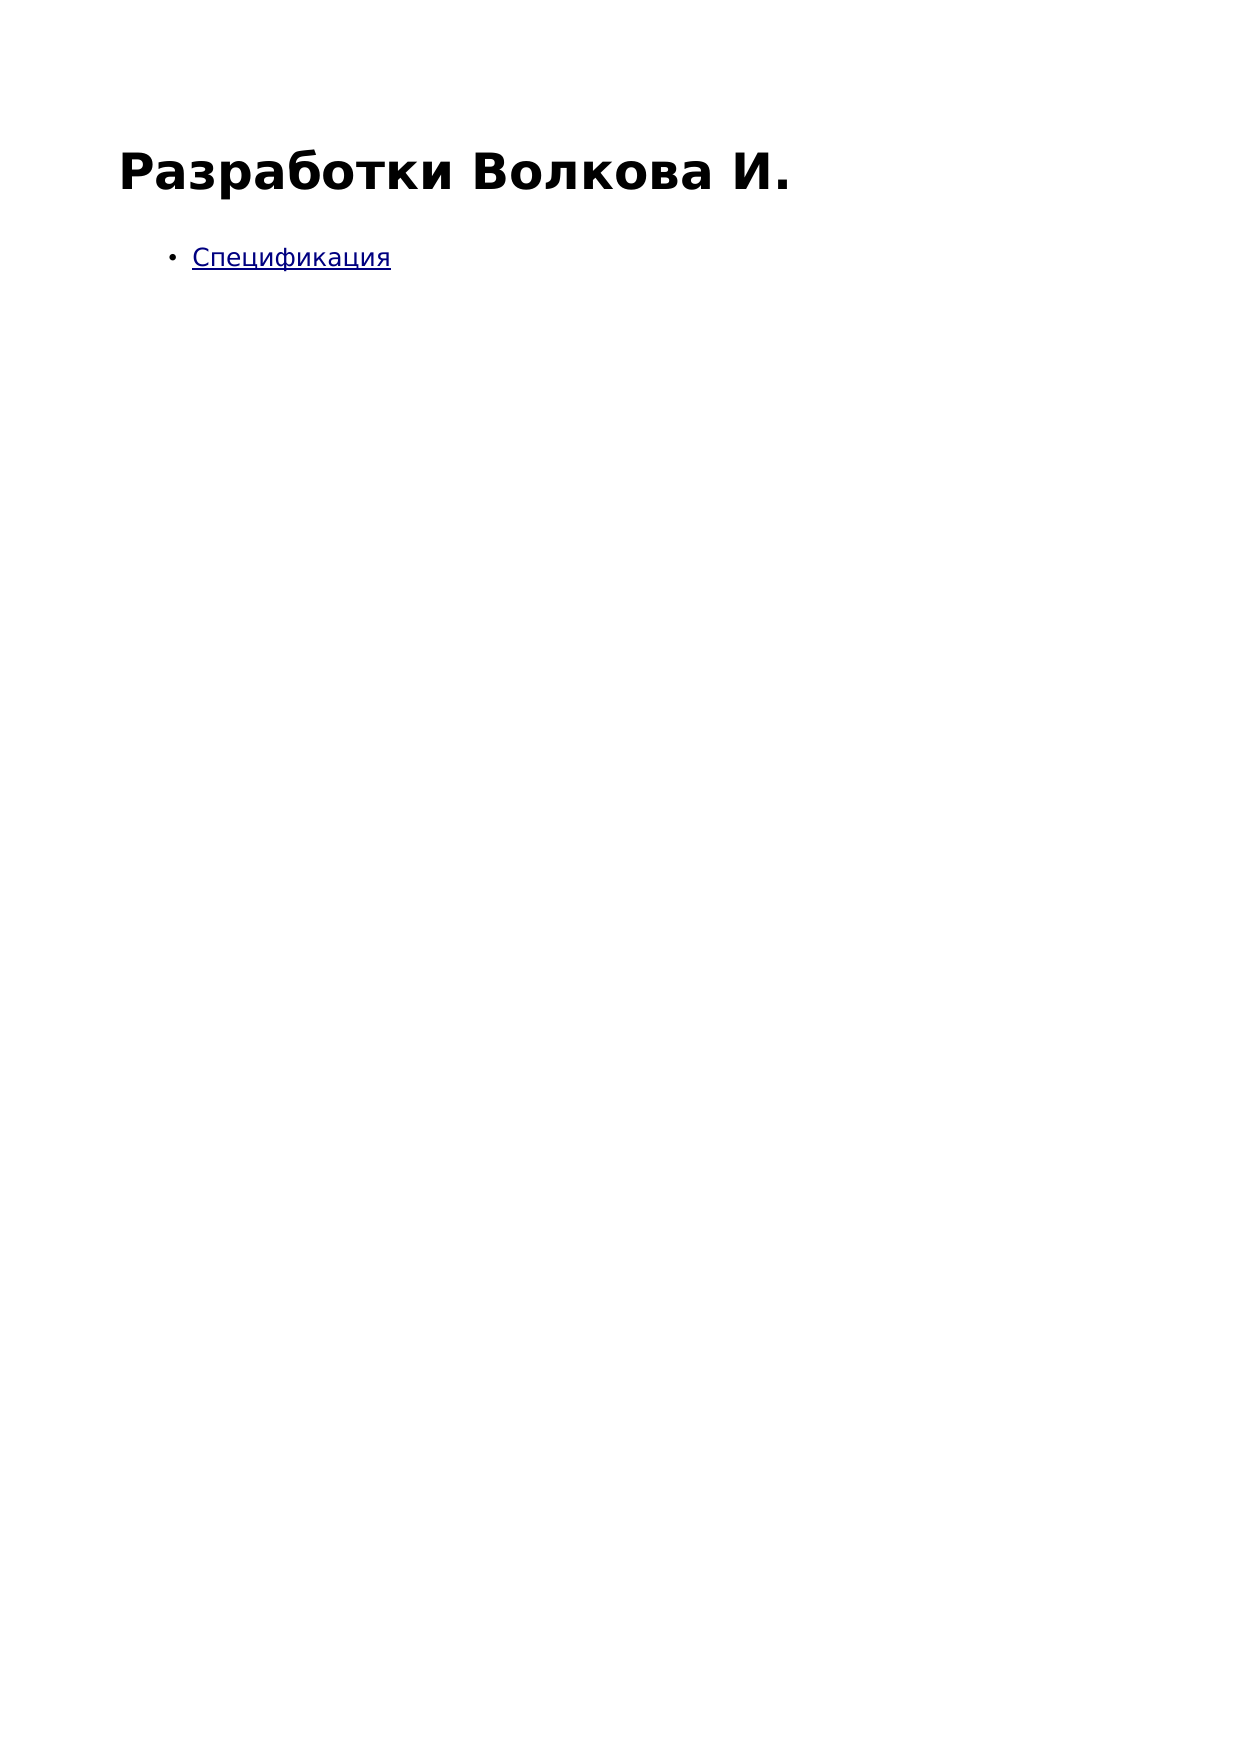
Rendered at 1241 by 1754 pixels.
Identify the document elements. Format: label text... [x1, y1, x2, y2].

list Спецификация [177, 243, 1122, 272]
subtitle Разработки Волкова И. [118, 143, 1122, 201]
